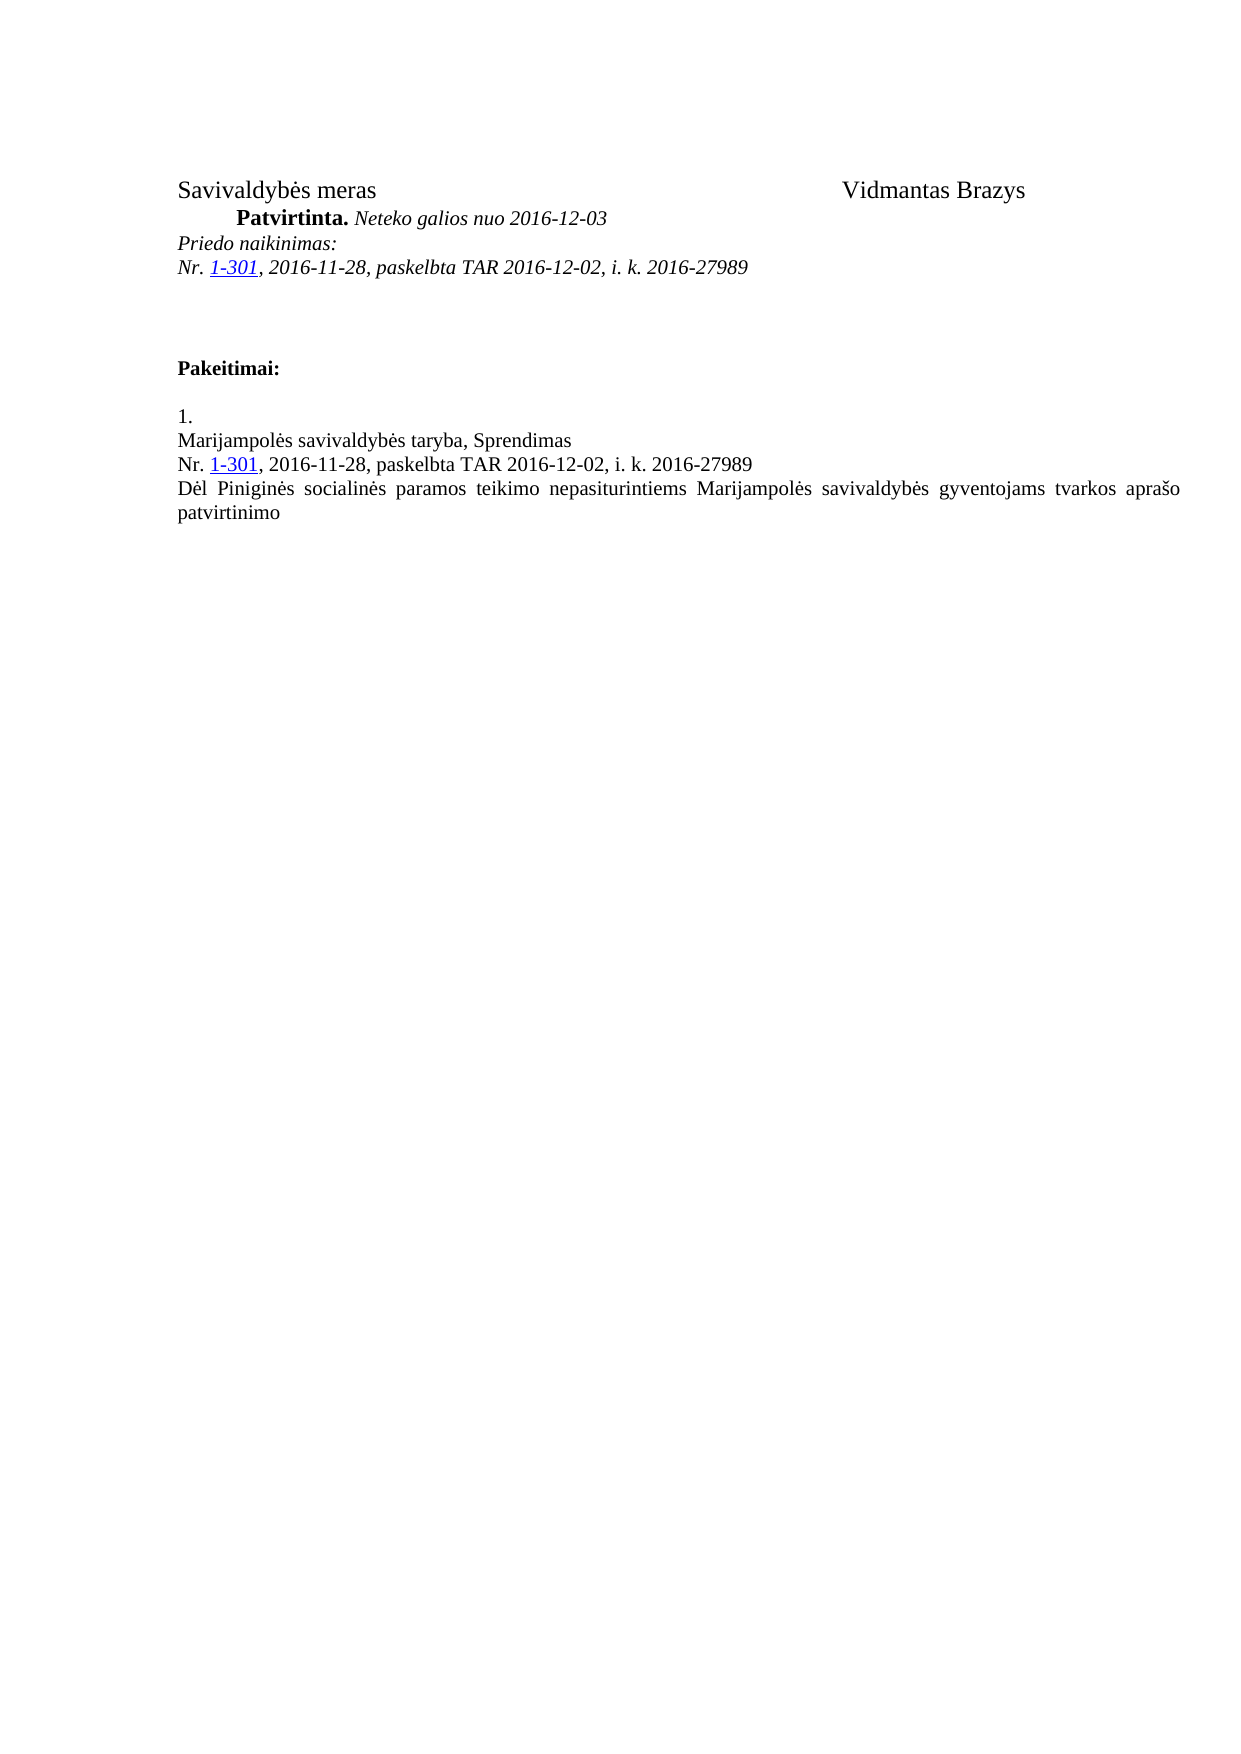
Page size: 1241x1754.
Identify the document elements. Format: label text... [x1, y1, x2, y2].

text Dėl Piniginės socialinės paramos teikimo nepasiturintiems Marijampolės savivaldybės gyventojams tvarkos aprašo patvirtinimo [177, 476, 1181, 524]
text Priedo naikinimas: [177, 231, 1181, 255]
text Savivaldybės meras Vidmantas Brazys [177, 176, 1181, 204]
text Nr. 1-301, 2016-11-28, paskelbta TAR 2016-12-02, i. k. 2016-27989 [177, 255, 1181, 279]
text Pakeitimai: [177, 356, 1181, 380]
text Nr. 1-301, 2016-11-28, paskelbta TAR 2016-12-02, i. k. 2016-27989 [177, 452, 1181, 476]
text 1. [177, 404, 1181, 428]
text Marijampolės savivaldybės taryba, Sprendimas [177, 428, 1181, 452]
text Patvirtinta. Neteko galios nuo 2016-12-03 [177, 204, 1181, 231]
